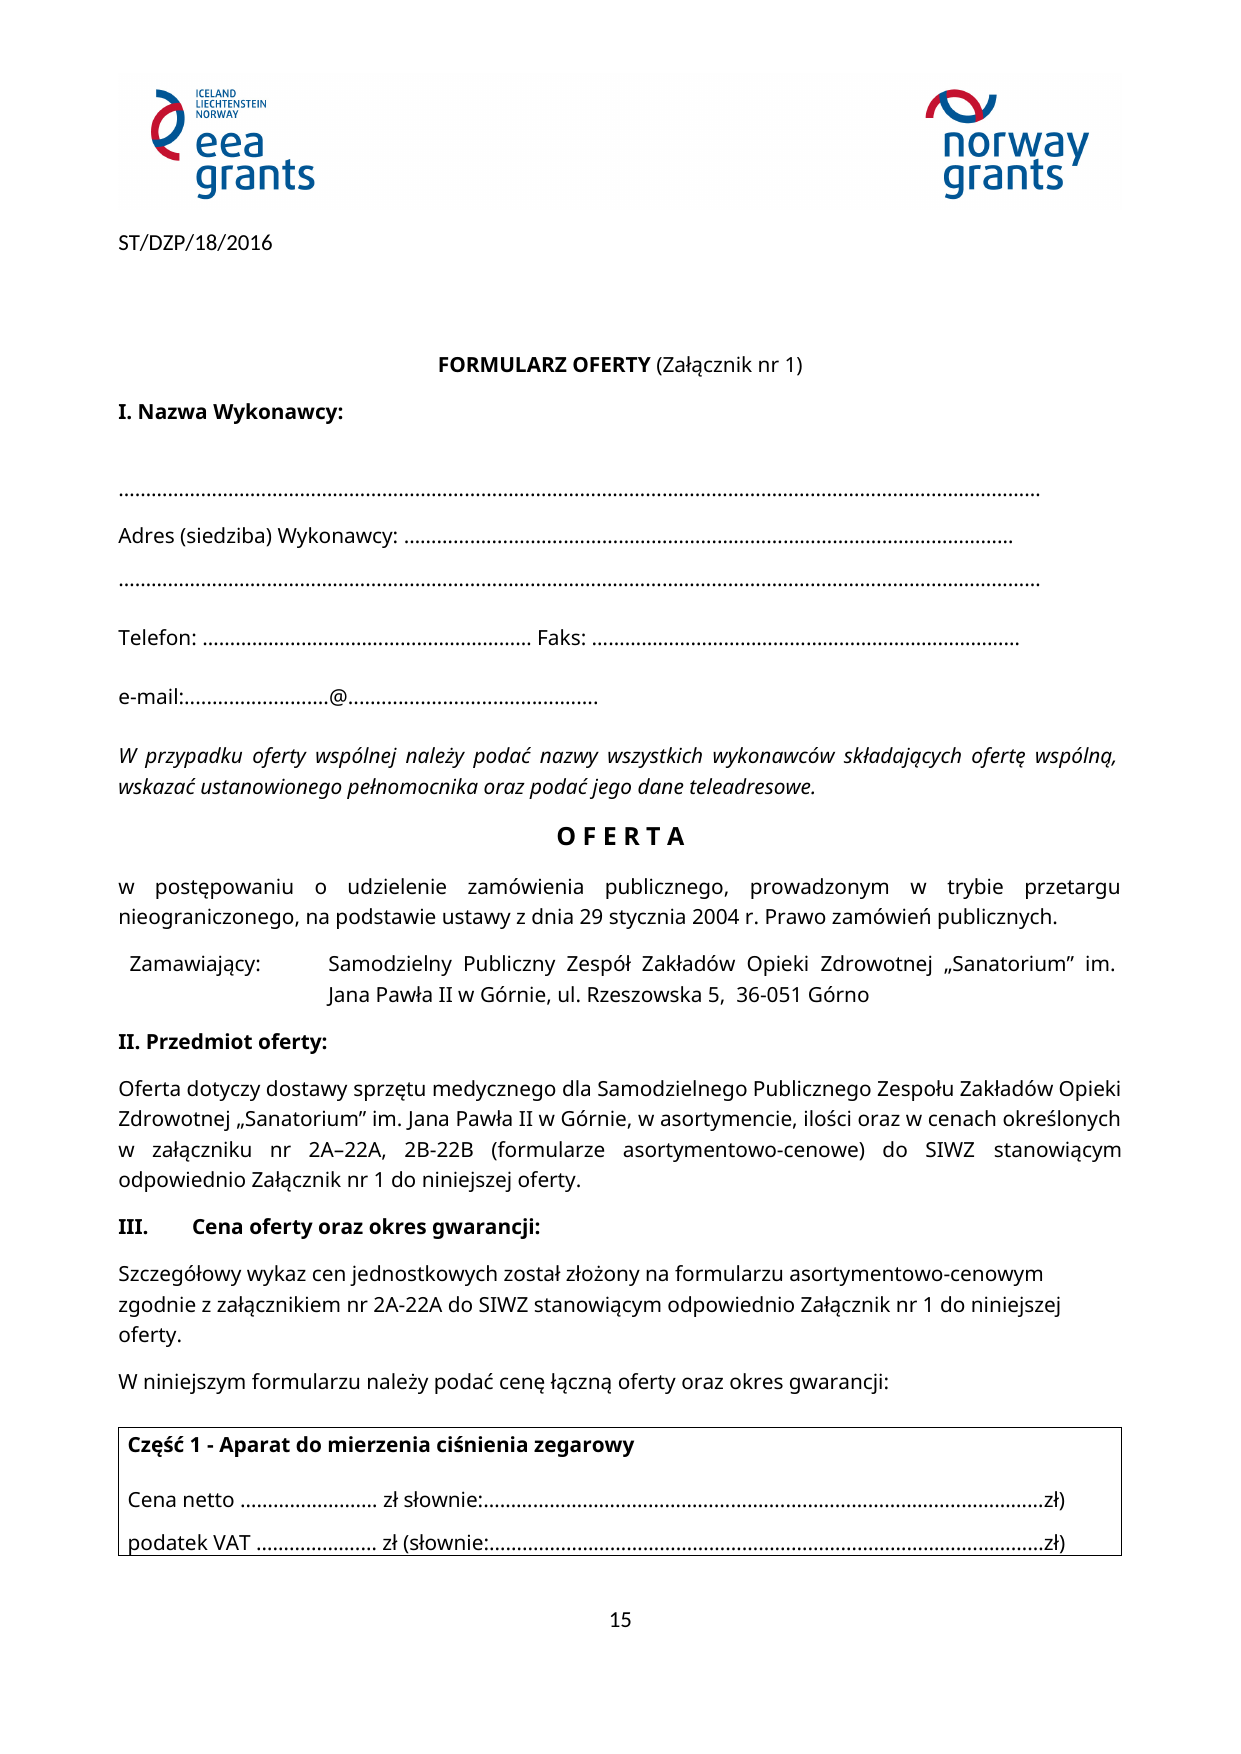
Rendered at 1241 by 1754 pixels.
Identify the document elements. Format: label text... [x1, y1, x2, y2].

text O F E R T A [118, 819, 1122, 853]
text …………………………………………………………………………………………………………………………………………………… [118, 474, 1122, 502]
text Cena netto ………………….… zł słownie:……………………………………………….…………………………..……………zł) [119, 1482, 1121, 1513]
text II. Przedmiot oferty: [118, 1027, 1122, 1055]
text Część 1 - Aparat do mierzenia ciśnienia zegarowy [119, 1428, 1121, 1458]
text Telefon: …………………………………………………… Faks: …………………………………………………………………… [118, 623, 1122, 651]
table_header Zamawiający: [118, 950, 317, 1027]
text Szczegółowy wykaz cen jednostkowych został złożony na formularzu asortymentowo-cenowym zgodnie z załącznikiem nr 2A-22A do SIWZ stanowiącym odpowiednio Załącznik nr 1 do niniejszej oferty. [118, 1259, 1122, 1348]
text FORMULARZ OFERTY (Załącznik nr 1) [118, 350, 1122, 378]
text III. Cena oferty oraz okres gwarancji: [118, 1212, 1122, 1241]
text e-mail:..........................@............................................. [118, 682, 1122, 711]
text W przypadku oferty wspólnej należy podać nazwy wszystkich wykonawców składających ofertę wspólną, wskazać ustanowionego pełnomocnika oraz podać jego dane teleadresowe. [118, 741, 1122, 800]
text w postępowaniu o udzielenie zamówienia publicznego, prowadzonym w trybie przetargu nieograniczonego, na podstawie ustawy z dnia 29 stycznia 2004 r. Prawo zamówień publicznych. [118, 872, 1122, 931]
text W niniejszym formularzu należy podać cenę łączną oferty oraz okres gwarancji: [118, 1367, 1122, 1396]
text podatek VAT ……………….… zł (słownie:…….……………………………………………………………………….…………zł) [119, 1524, 1121, 1555]
text Oferta dotyczy dostawy sprzętu medycznego dla Samodzielnego Publicznego Zespołu Zakładów Opieki Zdrowotnej „Sanatorium” im. Jana Pawła II w Górnie, w asortymencie, ilości oraz w cenach określonych w załączniku nr 2A–22A, 2B-22B (formularze asortymentowo-cenowe) do SIWZ stanowiącym odpowiednio Załącznik nr 1 do niniejszej oferty. [118, 1074, 1122, 1193]
table_header Samodzielny Publiczny Zespół Zakładów Opieki Zdrowotnej „Sanatorium” im. Jana Pawła II w Górnie, ul. Rzeszowska 5, 36-051 Górno [317, 950, 1142, 1027]
text Adres (siedziba) Wykonawcy: ……………….………..……………………………………………………………………… …………………………………………………………………………………………………………………………………………………… [118, 521, 1122, 592]
text I. Nazwa Wykonawcy: [118, 397, 1122, 455]
